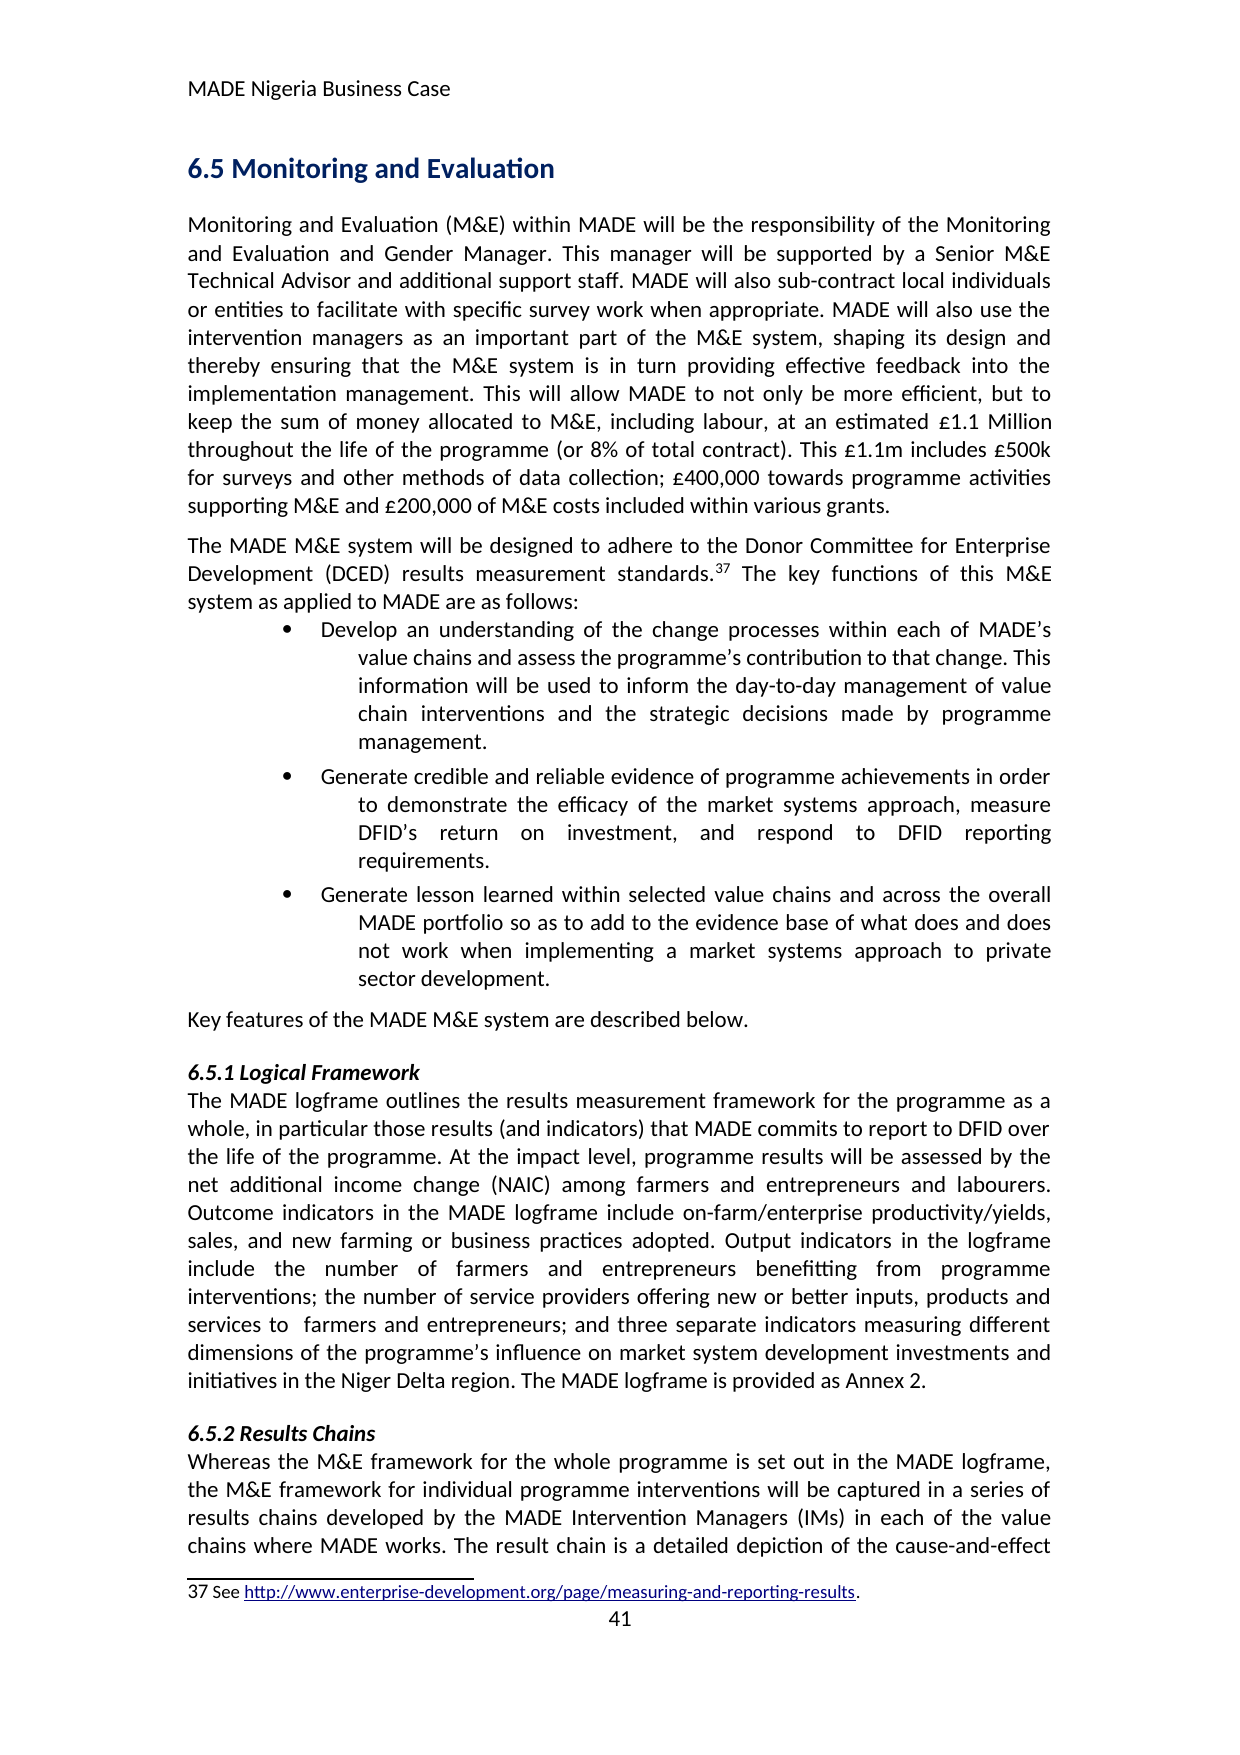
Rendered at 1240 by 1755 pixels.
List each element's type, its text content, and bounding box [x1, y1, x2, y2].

text The MADE logframe outlines the results measurement framework for the programme as a whole, in particular those results (and indicators) that MADE commits to report to DFID over the life of the programme. At the impact level, programme results will be assessed by the net additional income change (NAIC) among farmers and entrepreneurs and labourers. Outcome indicators in the MADE logframe include on-farm/enterprise productivity/yields, sales, and new farming or business practices adopted. Output indicators in the logframe include the number of farmers and entrepreneurs benefitting from programme interventions; the number of service providers offering new or better inputs, products and services to farmers and entrepreneurs; and three separate indicators measuring different dimensions of the programme’s influence on market system development investments and initiatives in the Niger Delta region. The MADE logframe is provided as Annex 2. [187, 1086, 1052, 1394]
text Whereas the M&E framework for the whole programme is set out in the MADE logframe, the M&E framework for individual programme interventions will be captured in a series of results chains developed by the MADE Intervention Managers (IMs) in each of the value chains where MADE works. The result chain is a detailed depiction of the cause-and-effect [187, 1447, 1052, 1559]
text Monitoring and Evaluation (M&E) within MADE will be the responsibility of the Monitoring and Evaluation and Gender Manager. This manager will be supported by a Senior M&E Technical Advisor and additional support staff. MADE will also sub-contract local individuals or entities to facilitate with specific survey work when appropriate. MADE will also use the intervention managers as an important part of the M&E system, shaping its design and thereby ensuring that the M&E system is in turn providing effective feedback into the implementation management. This will allow MADE to not only be more efficient, but to keep the sum of money allocated to M&E, including labour, at an estimated £1.1 Million throughout the life of the programme (or 8% of total contract). This £1.1m includes £500k for surveys and other methods of data collection; £400,000 towards programme activities supporting M&E and £200,000 of M&E costs included within various grants. [187, 211, 1052, 519]
list Generate credible and reliable evidence of programme achievements in order to demonstrate the efficacy of the market systems approach, measure DFID’s return on investment, and respond to DFID reporting requirements. [283, 762, 1052, 874]
subtitle 6.5.1 Logical Framework [187, 1058, 1052, 1086]
text The MADE M&E system will be designed to adhere to the Donor Committee for Enterprise Development (DCED) results measurement standards. The key functions of this M&E system as applied to MADE are as follows: [187, 531, 1052, 615]
subtitle 6.5 Monitoring and Evaluation [187, 150, 1052, 186]
text See http://www.enterprise-development.org/page/measuring-and-reporting-results. [187, 1579, 1052, 1604]
list Generate lesson learned within selected value chains and across the overall MADE portfolio so as to add to the evidence base of what does and does not work when implementing a market systems approach to private sector development. [283, 880, 1052, 992]
text Key features of the MADE M&E system are described below. [187, 1005, 1052, 1033]
subtitle 6.5.2 Results Chains [187, 1419, 1052, 1447]
list Develop an understanding of the change processes within each of MADE’s value chains and assess the programme’s contribution to that change. This information will be used to inform the day-to-day management of value chain interventions and the strategic decisions made by programme management. [283, 615, 1052, 756]
